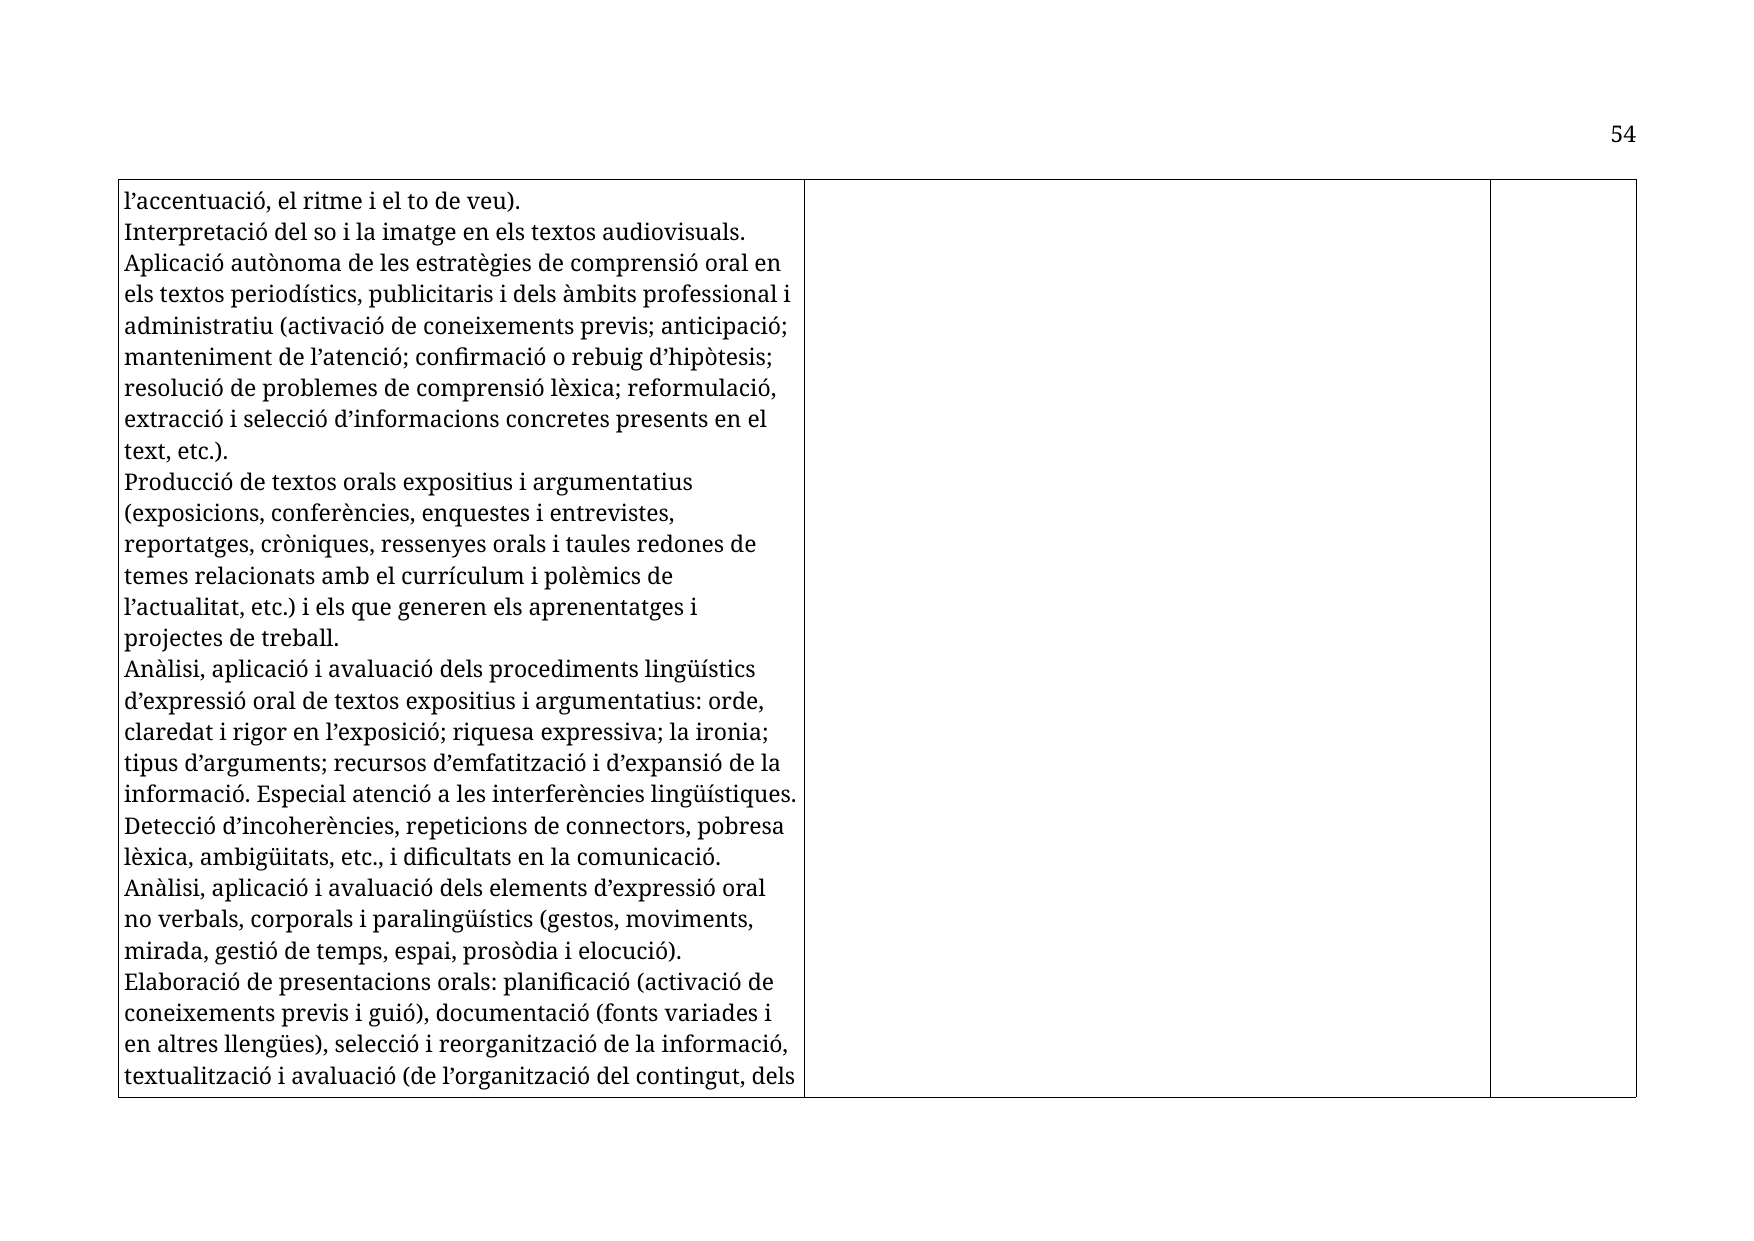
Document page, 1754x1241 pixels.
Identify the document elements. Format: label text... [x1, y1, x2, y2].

table_cell [1491, 180, 1636, 1097]
table_cell l’accentuació, el ritme i el to de veu). Interpretació del so i la imatge en els textos audiovisuals. Aplicació autònoma de les estratègies de comprensió oral en els textos periodístics, publicitaris i dels àmbits professional i administratiu (activació de coneixements previs; anticipació; manteniment de l’atenció; confirmació o rebuig d’hipòtesis; resolució de problemes de comprensió lèxica; reformulació, extracció i selecció d’informacions concretes presents en el text, etc.). Producció de textos orals expositius i argumentatius (exposicions, conferències, enquestes i entrevistes, reportatges, cròniques, ressenyes orals i taules redones de temes relacionats amb el currículum i polèmics de l’actualitat, etc.) i els que generen els aprenentatges i projectes de treball. Anàlisi, aplicació i avaluació dels procediments lingüístics d’expressió oral de textos expositius i argumentatius: orde, claredat i rigor en l’exposició; riquesa expressiva; la ironia; tipus d’arguments; recursos d’emfatització i d’expansió de la informació. Especial atenció a les interferències lingüístiques. Detecció d’incoherències, repeticions de connectors, pobresa lèxica, ambigüitats, etc., i dificultats en la comunicació. Anàlisi, aplicació i avaluació dels elements d’expressió oral no verbals, corporals i paralingüístics (gestos, moviments, mirada, gestió de temps, espai, prosòdia i elocució). Elaboració de presentacions orals: planificació (activació de coneixements previs i guió), documentació (fonts variades i en altres llengües), selecció i reorganització de la informació, textualització i avaluació (de l’organització del contingut, dels [119, 180, 804, 1097]
table_cell [805, 180, 1490, 1097]
